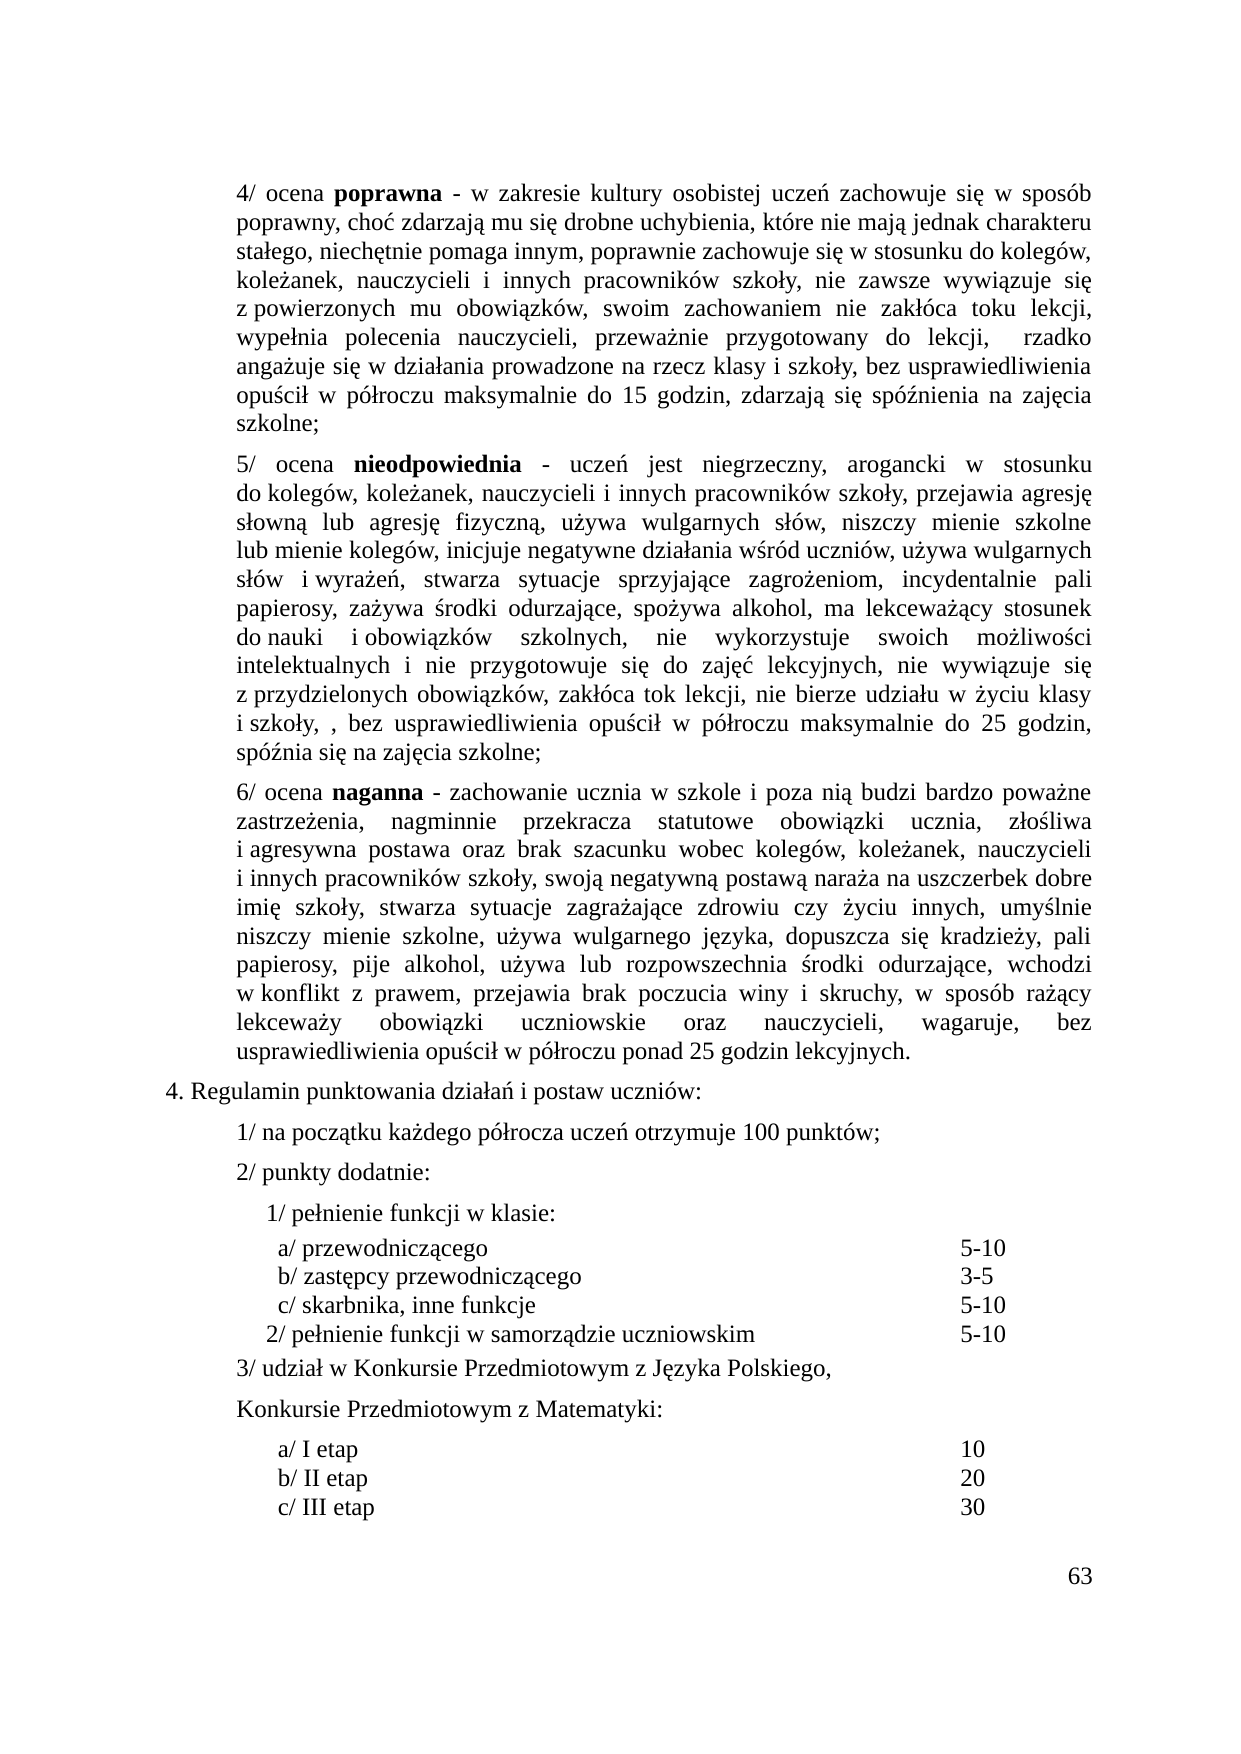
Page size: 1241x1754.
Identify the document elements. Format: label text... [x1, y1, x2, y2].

subtitle 1/ pełnienie funkcji w klasie: [266, 1198, 1092, 1227]
subtitle b/ zastępcy przewodniczącego 3-5 [278, 1261, 1092, 1290]
subtitle 4/ ocena poprawna - w zakresie kultury osobistej uczeń zachowuje się w sposób poprawny, choć zdarzają mu się drobne uchybienia, które nie mają jednak charakteru stałego, niechętnie pomaga innym, poprawnie zachowuje się w stosunku do kolegów, koleżanek, nauczycieli i innych pracowników szkoły, nie zawsze wywiązuje się z powierzonych mu obowiązków, swoim zachowaniem nie zakłóca toku lekcji, wypełnia polecenia nauczycieli, przeważnie przygotowany do lekcji, rzadko angażuje się w działania prowadzone na rzecz klasy i szkoły, bez usprawiedliwienia opuścił w półroczu maksymalnie do 15 godzin, zdarzają się spóźnienia na zajęcia szkolne; [236, 178, 1092, 437]
subtitle 5/ ocena nieodpowiednia - uczeń jest niegrzeczny, arogancki w stosunku do kolegów, koleżanek, nauczycieli i innych pracowników szkoły, przejawia agresję słowną lub agresję fizyczną, używa wulgarnych słów, niszczy mienie szkolne lub mienie kolegów, inicjuje negatywne działania wśród uczniów, używa wulgarnych słów i wyrażeń, stwarza sytuacje sprzyjające zagrożeniom, incydentalnie pali papierosy, zażywa środki odurzające, spożywa alkohol, ma lekceważący stosunek do nauki i obowiązków szkolnych, nie wykorzystuje swoich możliwości intelektualnych i nie przygotowuje się do zajęć lekcyjnych, nie wywiązuje się z przydzielonych obowiązków, zakłóca tok lekcji, nie bierze udziału w życiu klasy i szkoły, , bez usprawiedliwienia opuścił w półroczu maksymalnie do 25 godzin, spóźnia się na zajęcia szkolne; [236, 449, 1092, 765]
subtitle 2/ punkty dodatnie: [236, 1157, 1092, 1186]
subtitle 4. Regulamin punktowania działań i postaw uczniów: [165, 1076, 1092, 1105]
subtitle b/ II etap 20 [278, 1463, 1092, 1492]
subtitle c/ III etap 30 [278, 1492, 1092, 1521]
subtitle a/ przewodniczącego 5-10 [278, 1233, 1092, 1261]
subtitle a/ I etap 10 [278, 1434, 1092, 1463]
subtitle 6/ ocena naganna - zachowanie ucznia w szkole i poza nią budzi bardzo poważne zastrzeżenia, nagminnie przekracza statutowe obowiązki ucznia, złośliwa i agresywna postawa oraz brak szacunku wobec kolegów, koleżanek, nauczycieli i innych pracowników szkoły, swoją negatywną postawą naraża na uszczerbek dobre imię szkoły, stwarza sytuacje zagrażające zdrowiu czy życiu innych, umyślnie niszczy mienie szkolne, używa wulgarnego języka, dopuszcza się kradzieży, pali papierosy, pije alkohol, używa lub rozpowszechnia środki odurzające, wchodzi w konflikt z prawem, przejawia brak poczucia winy i skruchy, w sposób rażący lekceważy obowiązki uczniowskie oraz nauczycieli, wagaruje, bez usprawiedliwienia opuścił w półroczu ponad 25 godzin lekcyjnych. [236, 777, 1092, 1064]
subtitle 2/ pełnienie funkcji w samorządzie uczniowskim 5-10 [266, 1319, 1092, 1348]
subtitle Konkursie Przedmiotowym z Matematyki: [236, 1394, 1092, 1423]
subtitle c/ skarbnika, inne funkcje 5-10 [278, 1290, 1092, 1319]
subtitle 1/ na początku każdego półrocza uczeń otrzymuje 100 punktów; [236, 1117, 1092, 1146]
subtitle 3/ udział w Konkursie Przedmiotowym z Języka Polskiego, [236, 1353, 1092, 1382]
